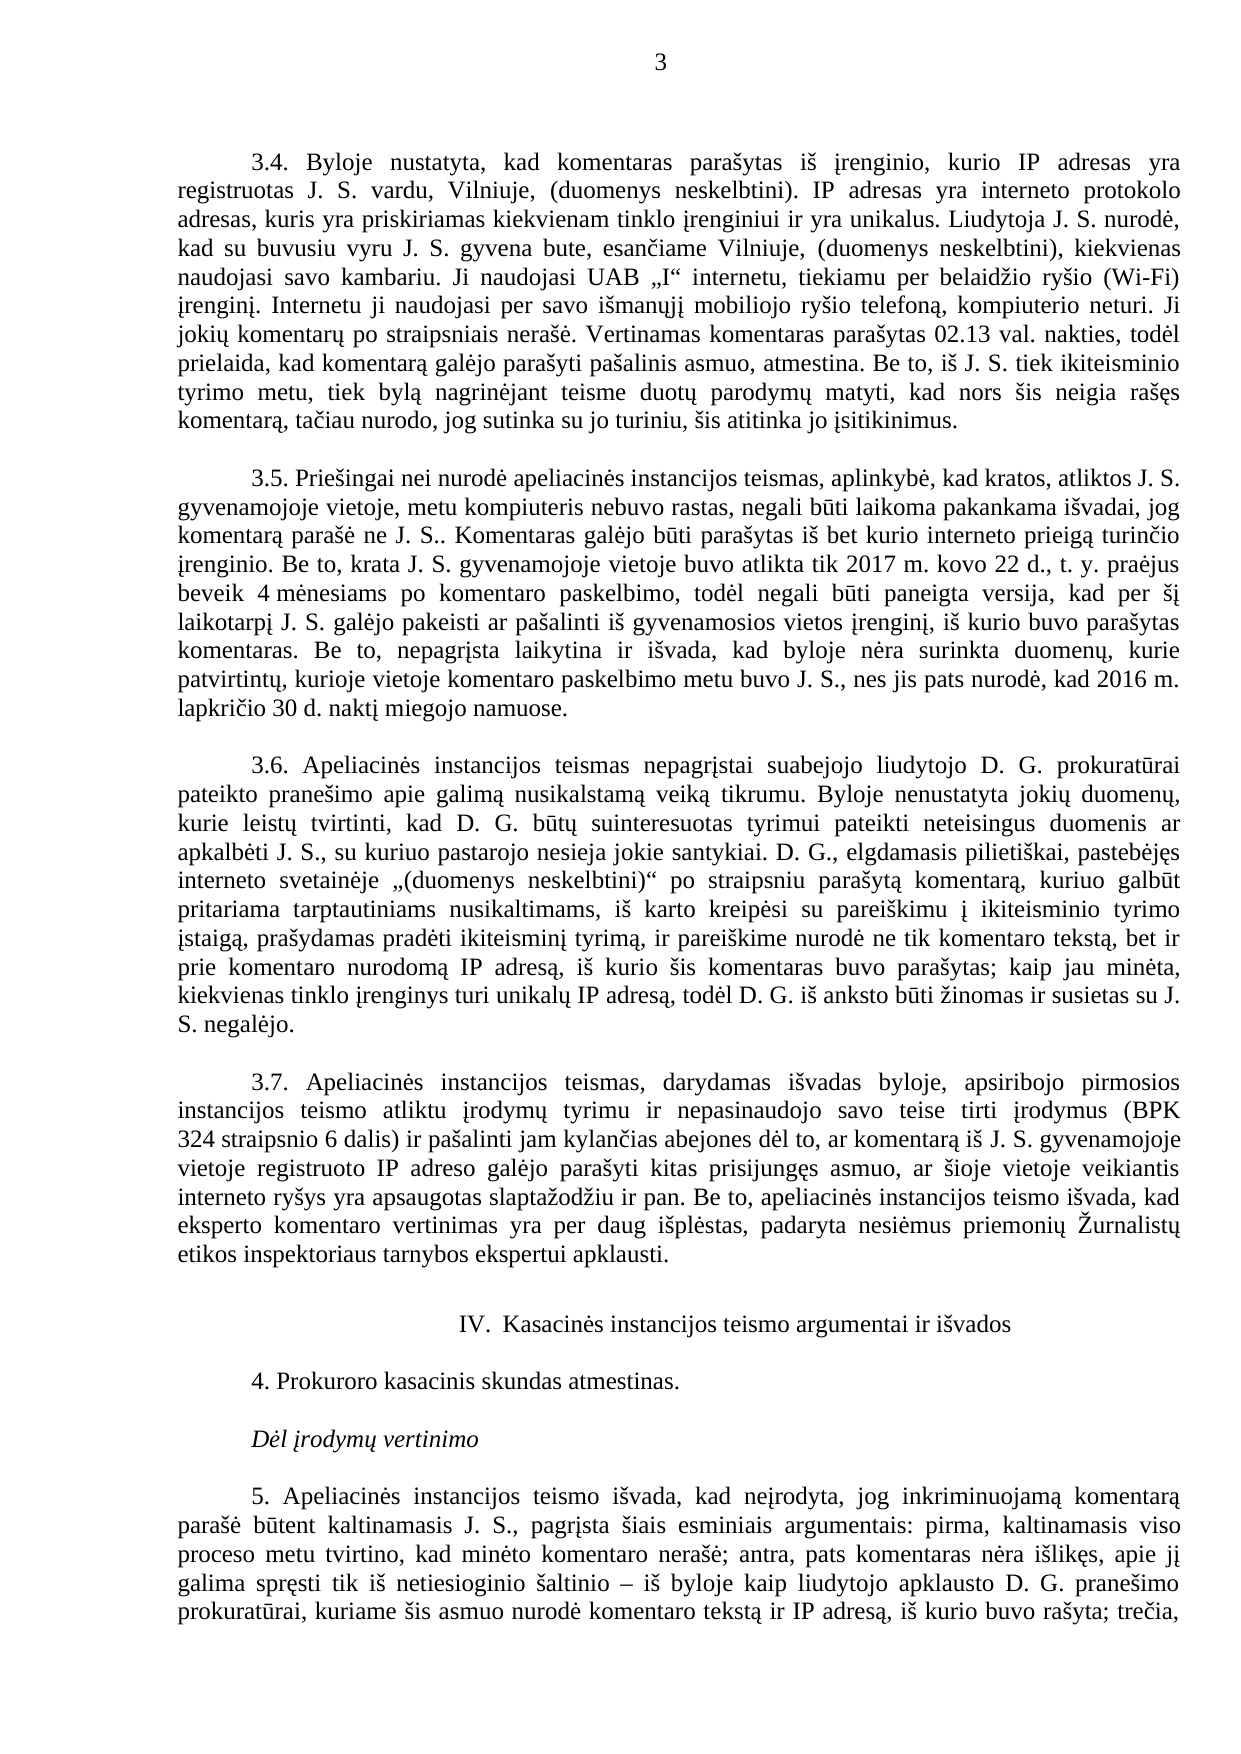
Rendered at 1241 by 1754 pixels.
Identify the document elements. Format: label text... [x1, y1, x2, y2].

text 4. Prokuroro kasacinis skundas atmestinas. [177, 1366, 1181, 1395]
text 5. Apeliacinės instancijos teismo išvada, kad neįrodyta, jog inkriminuojamą komentarą parašė būtent kaltinamasis J. S., pagrįsta šiais esminiais argumentais: pirma, kaltinamasis viso proceso metu tvirtino, kad minėto komentaro nerašė; antra, pats komentaras nėra išlikęs, apie jį galima spręsti tik iš netiesioginio šaltinio – iš byloje kaip liudytojo apklausto D. G. pranešimo prokuratūrai, kuriame šis asmuo nurodė komentaro tekstą ir IP adresą, iš kurio buvo rašyta; trečia, [177, 1481, 1181, 1625]
text 3.4. Byloje nustatyta, kad komentaras parašytas iš įrenginio, kurio IP adresas yra registruotas J. S. vardu, Vilniuje, (duomenys neskelbtini). IP adresas yra interneto protokolo adresas, kuris yra priskiriamas kiekvienam tinklo įrenginiui ir yra unikalus. Liudytoja J. S. nurodė, kad su buvusiu vyru J. S. gyvena bute, esančiame Vilniuje, (duomenys neskelbtini), kiekvienas naudojasi savo kambariu. Ji naudojasi UAB „I“ internetu, tiekiamu per belaidžio ryšio (Wi-Fi) įrenginį. Internetu ji naudojasi per savo išmanųjį mobiliojo ryšio telefoną, kompiuterio neturi. Ji jokių komentarų po straipsniais nerašė. Vertinamas komentaras parašytas 02.13 val. nakties, todėl prielaida, kad komentarą galėjo parašyti pašalinis asmuo, atmestina. Be to, iš J. S. tiek ikiteisminio tyrimo metu, tiek bylą nagrinėjant teisme duotų parodymų matyti, kad nors šis neigia rašęs komentarą, tačiau nurodo, jog sutinka su jo turiniu, šis atitinka jo įsitikinimus. [177, 147, 1181, 434]
text 3.7. Apeliacinės instancijos teismas, darydamas išvadas byloje, apsiribojo pirmosios instancijos teismo atliktu įrodymų tyrimu ir nepasinaudojo savo teise tirti įrodymus (BPK 324 straipsnio 6 dalis) ir pašalinti jam kylančias abejones dėl to, ar komentarą iš J. S. gyvenamojoje vietoje registruoto IP adreso galėjo parašyti kitas prisijungęs asmuo, ar šioje vietoje veikiantis interneto ryšys yra apsaugotas slaptažodžiu ir pan. Be to, apeliacinės instancijos teismo išvada, kad eksperto komentaro vertinimas yra per daug išplėstas, padaryta nesiėmus priemonių Žurnalistų etikos inspektoriaus tarnybos ekspertui apklausti. [177, 1067, 1181, 1268]
text Dėl įrodymų vertinimo [177, 1424, 1181, 1453]
text 3.6. Apeliacinės instancijos teismas nepagrįstai suabejojo liudytojo D. G. prokuratūrai pateikto pranešimo apie galimą nusikalstamą veiką tikrumu. Byloje nenustatyta jokių duomenų, kurie leistų tvirtinti, kad D. G. būtų suinteresuotas tyrimui pateikti neteisingus duomenis ar apkalbėti J. S., su kuriuo pastarojo nesieja jokie santykiai. D. G., elgdamasis pilietiškai, pastebėjęs interneto svetainėje „(duomenys neskelbtini)“ po straipsniu parašytą komentarą, kuriuo galbūt pritariama tarptautiniams nusikaltimams, iš karto kreipėsi su pareiškimu į ikiteisminio tyrimo įstaigą, prašydamas pradėti ikiteisminį tyrimą, ir pareiškime nurodė ne tik komentaro tekstą, bet ir prie komentaro nurodomą IP adresą, iš kurio šis komentaras buvo parašytas; kaip jau minėta, kiekvienas tinklo įrenginys turi unikalų IP adresą, todėl D. G. iš anksto būti žinomas ir susietas su J. S. negalėjo. [177, 751, 1181, 1038]
text IV. Kasacinės instancijos teismo argumentai ir išvados [214, 1309, 1181, 1338]
text 3.5. Priešingai nei nurodė apeliacinės instancijos teismas, aplinkybė, kad kratos, atliktos J. S. gyvenamojoje vietoje, metu kompiuteris nebuvo rastas, negali būti laikoma pakankama išvadai, jog komentarą parašė ne J. S.. Komentaras galėjo būti parašytas iš bet kurio interneto prieigą turinčio įrenginio. Be to, krata J. S. gyvenamojoje vietoje buvo atlikta tik 2017 m. kovo 22 d., t. y. praėjus beveik 4 mėnesiams po komentaro paskelbimo, todėl negali būti paneigta versija, kad per šį laikotarpį J. S. galėjo pakeisti ar pašalinti iš gyvenamosios vietos įrenginį, iš kurio buvo parašytas komentaras. Be to, nepagrįsta laikytina ir išvada, kad byloje nėra surinkta duomenų, kurie patvirtintų, kurioje vietoje komentaro paskelbimo metu buvo J. S., nes jis pats nurodė, kad 2016 m. lapkričio 30 d. naktį miegojo namuose. [177, 463, 1181, 722]
